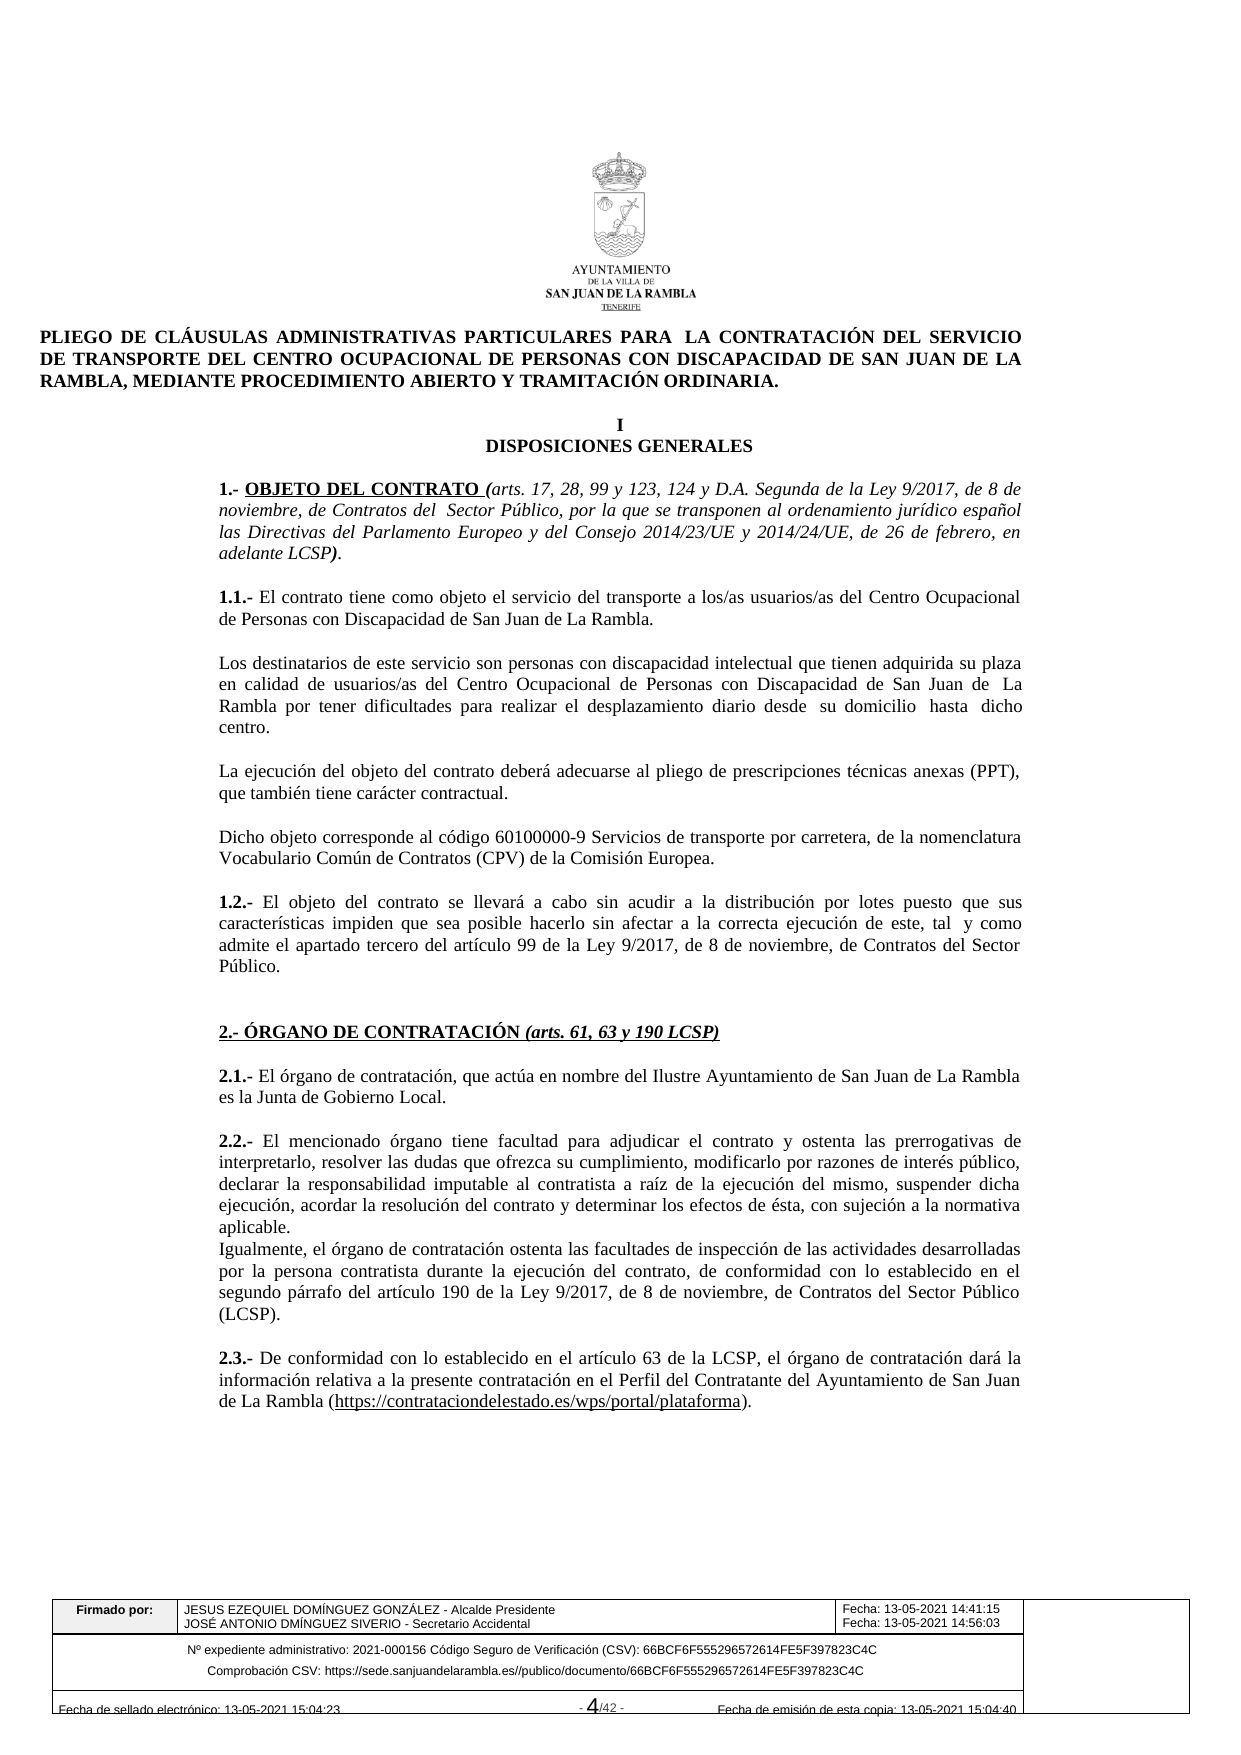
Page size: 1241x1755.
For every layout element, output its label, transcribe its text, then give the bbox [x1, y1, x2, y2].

subtitle PLIEGO DE CLÁUSULAS ADMINISTRATIVAS PARTICULARES PARA LA CONTRATACIÓN DEL SERVICIO DE TRANSPORTE DEL CENTRO OCUPACIONAL DE PERSONAS CON DISCAPACIDAD DE SAN JUAN DE LA RAMBLA, MEDIANTE PROCEDIMIENTO ABIERTO Y TRAMITACIÓN ORDINARIA. [39, 326, 1022, 391]
text 1.1.- El contrato tiene como objeto el servicio del transporte a los/as usuarios/as del Centro Ocupacional de Personas con Discapacidad de San Juan de La Rambla. [218, 586, 1022, 629]
text 2.1.- El órgano de contratación, que actúa en nombre del Ilustre Ayuntamiento de San Juan de La Rambla es la Junta de Gobierno Local. [218, 1065, 1022, 1108]
text 1.- OBJETO DEL CONTRATO (arts. 17, 28, 99 y 123, 124 y D.A. Segunda de la Ley 9/2017, de 8 de noviembre, de Contratos del Sector Público, por la que se transponen al ordenamiento jurídico español las Directivas del Parlamento Europeo y del Consejo 2014/23/UE y 2014/24/UE, de 26 de febrero, en adelante LCSP). [218, 478, 1022, 564]
text La ejecución del objeto del contrato deberá adecuarse al pliego de prescripciones técnicas anexas (PPT), que también tiene carácter contractual. [218, 760, 1022, 803]
text Los destinatarios de este servicio son personas con discapacidad intelectual que tienen adquirida su plaza en calidad de usuarios/as del Centro Ocupacional de Personas con Discapacidad de San Juan de La Rambla por tener dificultades para realizar el desplazamiento diario desde su domicilio hasta dicho centro. [218, 652, 1023, 738]
text Dicho objeto corresponde al código 60100000-9 Servicios de transporte por carretera, de la nomenclatura Vocabulario Común de Contratos (CPV) de la Comisión Europea. [218, 826, 1023, 869]
text I DISPOSICIONES GENERALES [485, 413, 769, 457]
text 1.2.- El objeto del contrato se llevará a cabo sin acudir a la distribución por lotes puesto que sus características impiden que sea posible hacerlo sin afectar a la correcta ejecución de este, tal y como admite el apartado tercero del artículo 99 de la Ley 9/2017, de 8 de noviembre, de Contratos del Sector Público. [218, 891, 1022, 977]
text 2.2.- El mencionado órgano tiene facultad para adjudicar el contrato y ostenta las prerrogativas de interpretarlo, resolver las dudas que ofrezca su cumplimiento, modificarlo por razones de interés público, declarar la responsabilidad imputable al contratista a raíz de la ejecución del mismo, suspender dicha ejecución, acordar la resolución del contrato y determinar los efectos de ésta, con sujeción a la normativa aplicable. [218, 1130, 1022, 1237]
text 2.- ÓRGANO DE CONTRATACIÓN (arts. 61, 63 y 190 LCSP) [218, 1021, 1201, 1043]
text Igualmente, el órgano de contratación ostenta las facultades de inspección de las actividades desarrolladas por la persona contratista durante la ejecución del contrato, de conformidad con lo establecido en el segundo párrafo del artículo 190 de la Ley 9/2017, de 8 de noviembre, de Contratos del Sector Público (LCSP). [218, 1238, 1022, 1324]
text 2.3.- De conformidad con lo establecido en el artículo 63 de la LCSP, el órgano de contratación dará la información relativa a la presente contratación en el Perfil del Contratante del Ayuntamiento de San Juan de La Rambla (https://contrataciondelestado.es/wps/portal/plataforma). [218, 1347, 1022, 1412]
